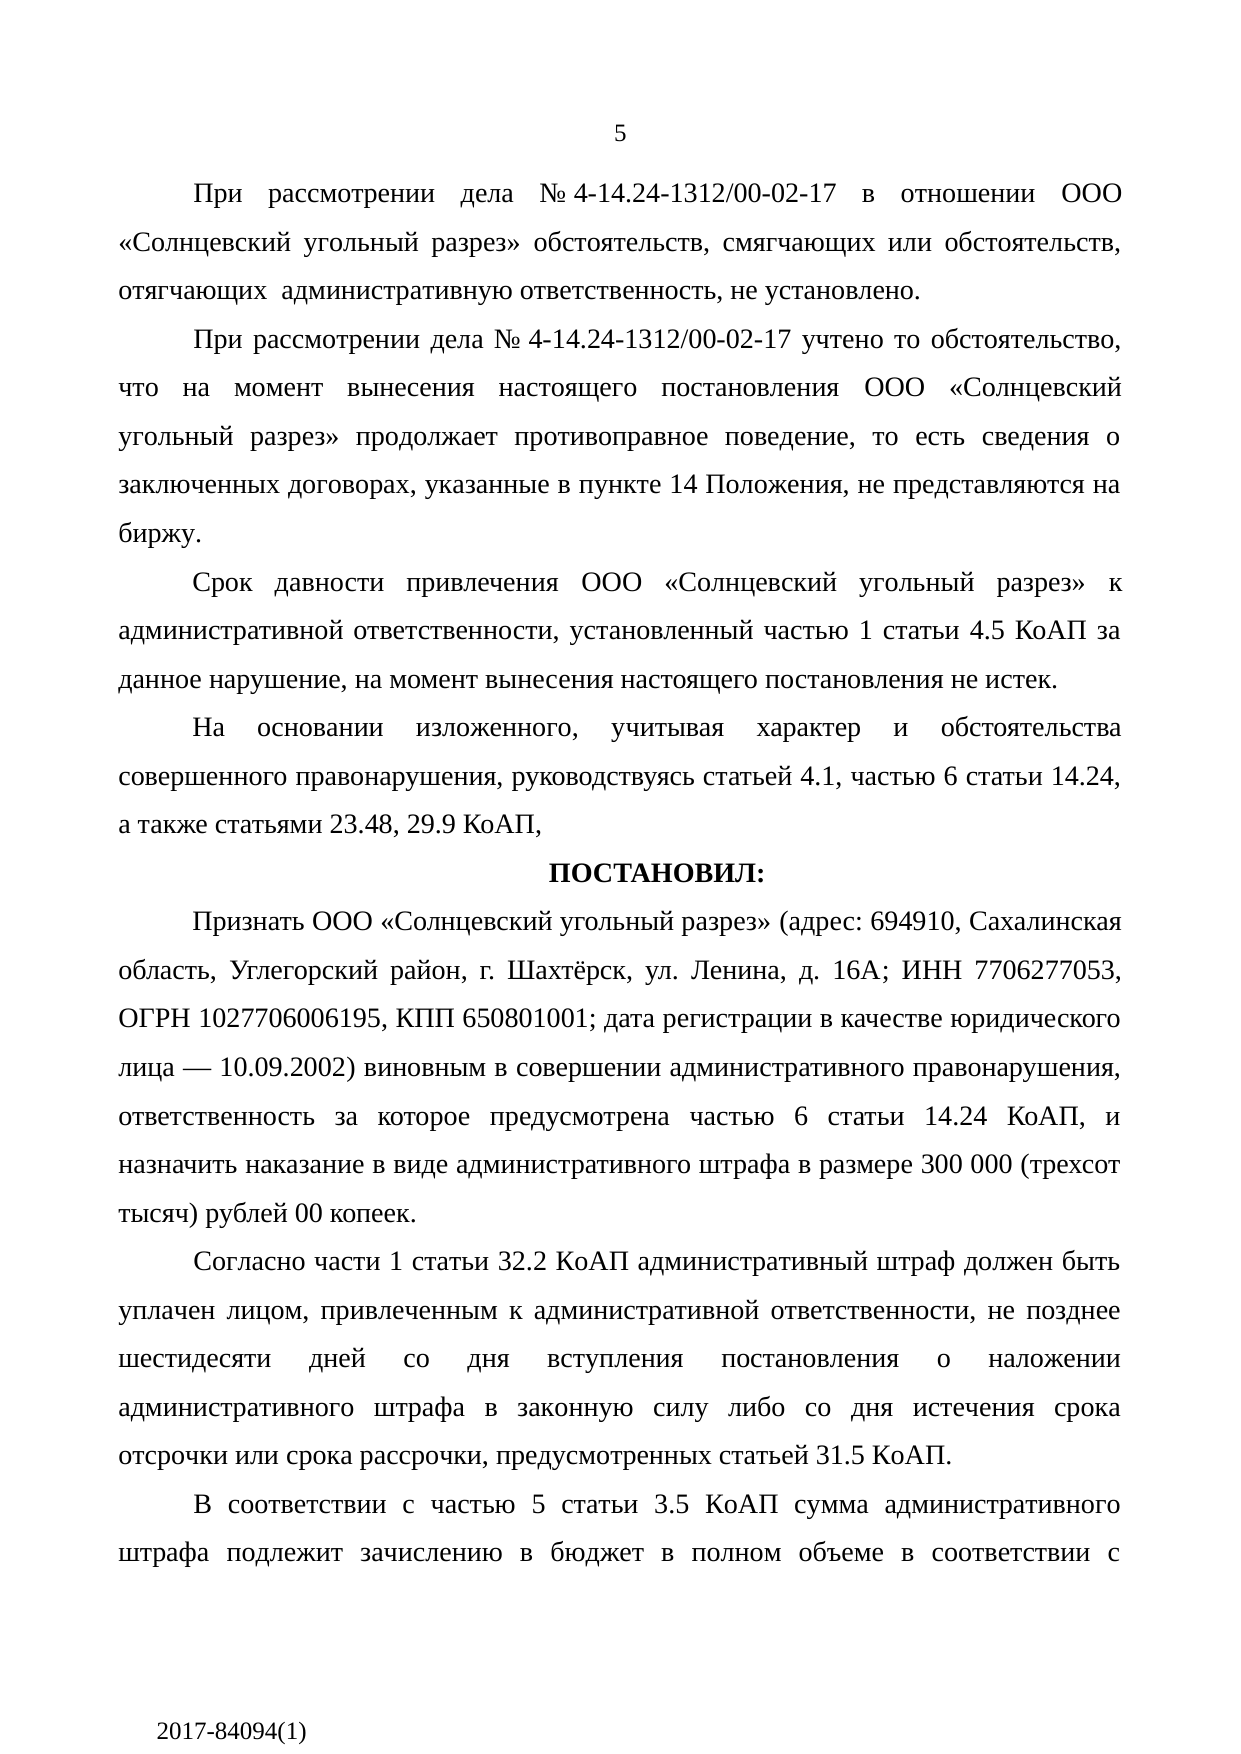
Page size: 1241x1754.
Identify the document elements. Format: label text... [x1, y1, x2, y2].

text При рассмотрении дела № 4-14.24-1312/00-02-17 учтено то обстоятельство, что на момент вынесения настоящего постановления ООО «Солнцевский угольный разрез» продолжает противоправное поведение, то есть сведения о заключенных договорах, указанные в пункте 14 Положения, не представляются на биржу. [118, 322, 1122, 548]
text На основании изложенного, учитывая характер и обстоятельства совершенного правонарушения, руководствуясь статьей 4.1, частью 6 статьи 14.24, а также статьями 23.48, 29.9 КоАП, [118, 710, 1122, 840]
text Согласно части 1 статьи 32.2 КоАП административный штраф должен быть уплачен лицом, привлеченным к административной ответственности, не позднее шестидесяти дней со дня вступления постановления о наложении административного штрафа в законную силу либо со дня истечения срока отсрочки или срока рассрочки, предусмотренных статьей 31.5 КоАП. [118, 1244, 1122, 1471]
text Срок давности привлечения ООО «Солнцевский угольный разрез» к административной ответственности, установленный частью 1 статьи 4.5 КоАП за данное нарушение, на момент вынесения настоящего постановления не истек. [118, 565, 1122, 694]
text Признать ООО «Солнцевский угольный разрез» (адрес: 694910, Сахалинская область, Углегорский район, г. Шахтёрск, ул. Ленина, д. 16А; ИНН 7706277053, ОГРН 1027706006195, КПП 650801001; дата регистрации в качестве юридического лица — 10.09.2002) виновным в совершении административного правонарушения, ответственность за которое предусмотрена частью 6 статьи 14.24 КоАП, и назначить наказание в виде административного штрафа в размере 300 000 (трехсот тысяч) рублей 00 копеек. [118, 904, 1122, 1228]
text ПОСТАНОВИЛ: [118, 856, 1122, 888]
text При рассмотрении дела № 4-14.24-1312/00-02-17 в отношении ООО «Солнцевский угольный разрез» обстоятельств, смягчающих или обстоятельств, отягчающих административную ответственность, не установлено. [118, 176, 1122, 306]
text В соответствии с частью 5 статьи 3.5 КоАП сумма административного штрафа подлежит зачислению в бюджет в полном объеме в соответствии с [118, 1487, 1122, 1568]
